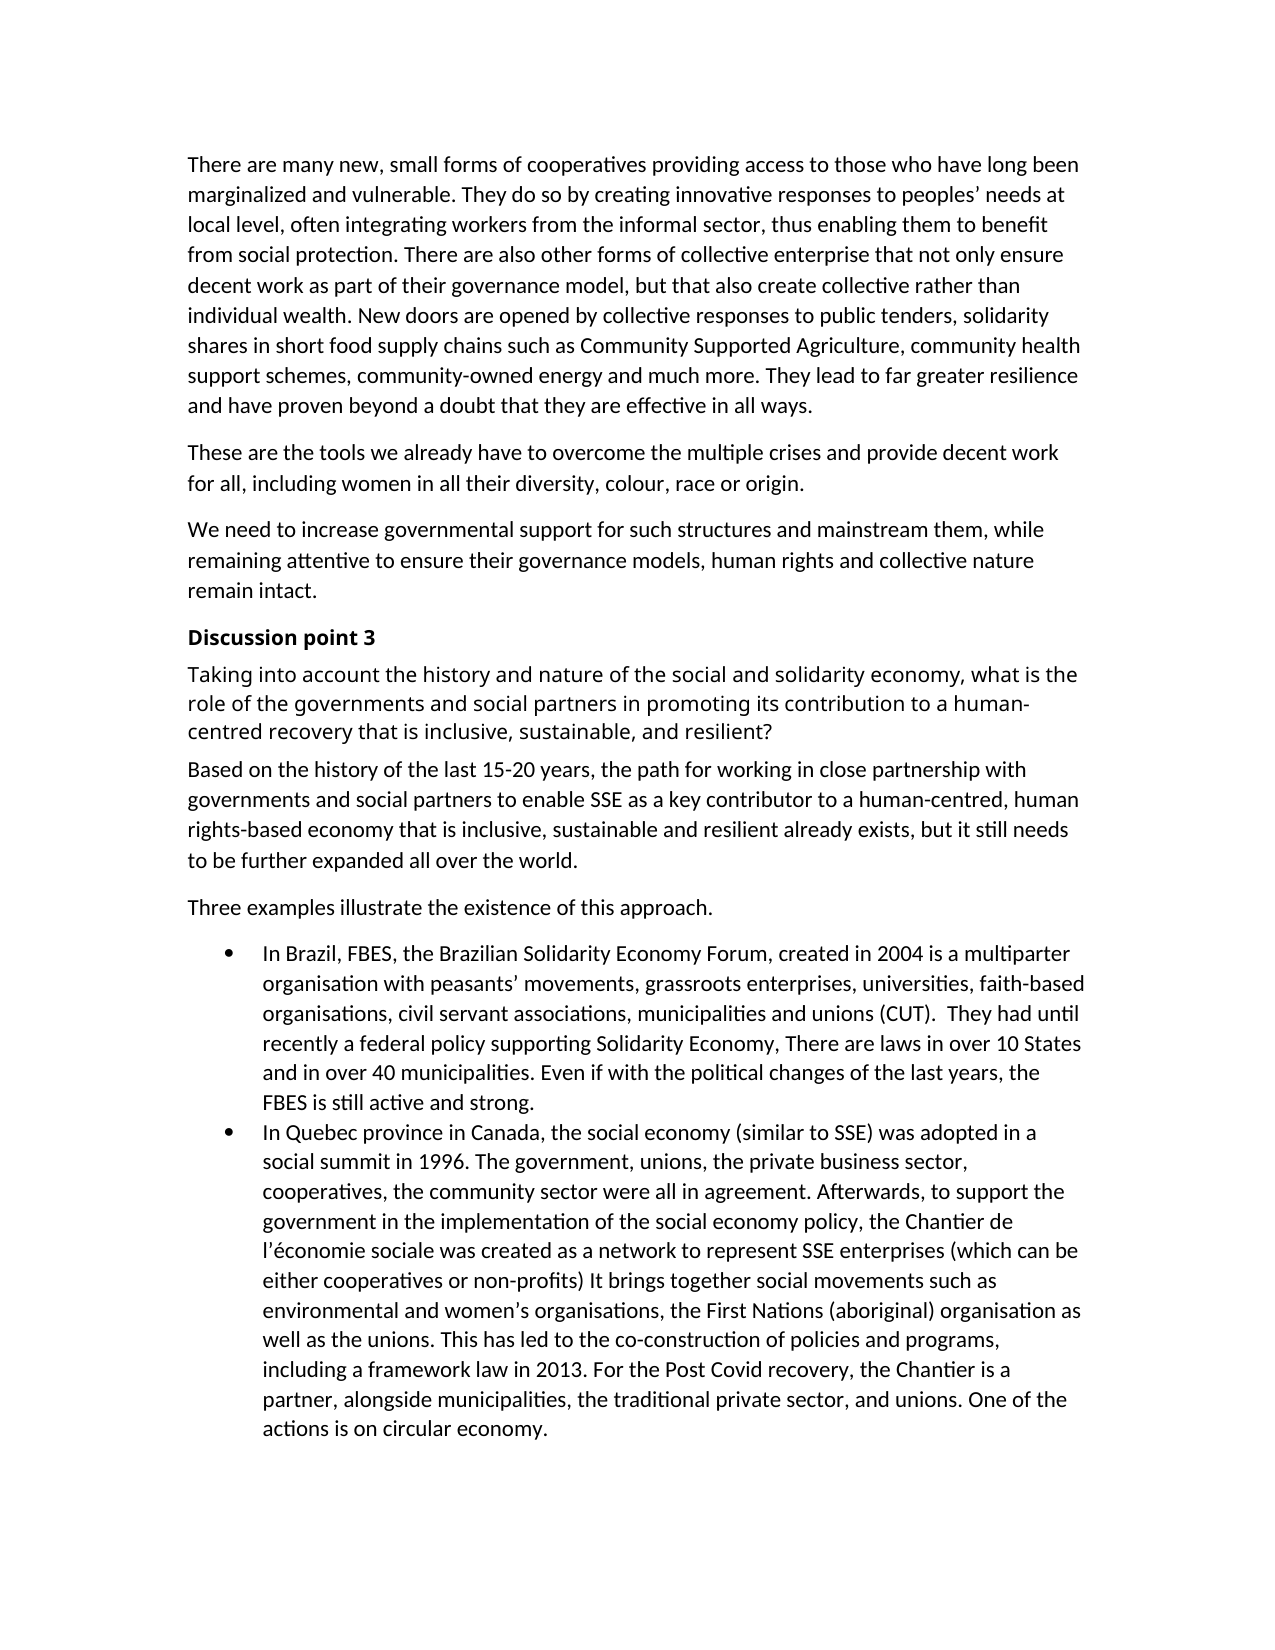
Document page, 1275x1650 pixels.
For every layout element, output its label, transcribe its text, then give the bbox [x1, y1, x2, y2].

text We need to increase governmental support for such structures and mainstream them, while remaining attentive to ensure their governance models, human rights and collective nature remain intact. [187, 516, 1087, 604]
text Three examples illustrate the existence of this approach. [187, 893, 1087, 921]
text There are many new, small forms of cooperatives providing access to those who have long been marginalized and vulnerable. They do so by creating innovative responses to peoples’ needs at local level, often integrating workers from the informal sector, thus enabling them to benefit from social protection. There are also other forms of collective enterprise that not only ensure decent work as part of their governance model, but that also create collective rather than individual wealth. New doors are opened by collective responses to public tenders, solidarity shares in short food supply chains such as Community Supported Agriculture, community health support schemes, community-owned energy and much more. They lead to far greater resilience and have proven beyond a doubt that they are effective in all ways. [187, 150, 1087, 420]
text These are the tools we already have to overcome the multiple crises and provide decent work for all, including women in all their diversity, colour, race or origin. [187, 438, 1087, 497]
text Discussion point 3 [187, 623, 1087, 651]
text Based on the history of the last 15-20 years, the path for working in close partnership with governments and social partners to enable SSE as a key contributor to a human-centred, human rights-based economy that is inclusive, sustainable and resilient already exists, but it still needs to be further expanded all over the world. [187, 755, 1087, 874]
list In Brazil, FBES, the Brazilian Solidarity Economy Forum, created in 2004 is a multiparter organisation with peasants’ movements, grassroots enterprises, universities, faith-based organisations, civil servant associations, municipalities and unions (CUT). They had until recently a federal policy supporting Solidarity Economy, There are laws in over 10 States and in over 40 municipalities. Even if with the political changes of the last years, the FBES is still active and strong. [225, 939, 1087, 1116]
text Taking into account the history and nature of the social and solidarity economy, what is the role of the governments and social partners in promoting its contribution to a human-centred recovery that is inclusive, sustainable, and resilient? [187, 661, 1087, 746]
list In Quebec province in Canada, the social economy (similar to SSE) was adopted in a social summit in 1996. The government, unions, the private business sector, cooperatives, the community sector were all in agreement. Afterwards, to support the government in the implementation of the social economy policy, the Chantier de l’économie sociale was created as a network to represent SSE enterprises (which can be either cooperatives or non-profits) It brings together social movements such as environmental and women’s organisations, the First Nations (aboriginal) organisation as well as the unions. This has led to the co-construction of policies and programs, including a framework law in 2013. For the Post Covid recovery, the Chantier is a partner, alongside municipalities, the traditional private sector, and unions. One of the actions is on circular economy. [225, 1118, 1087, 1443]
